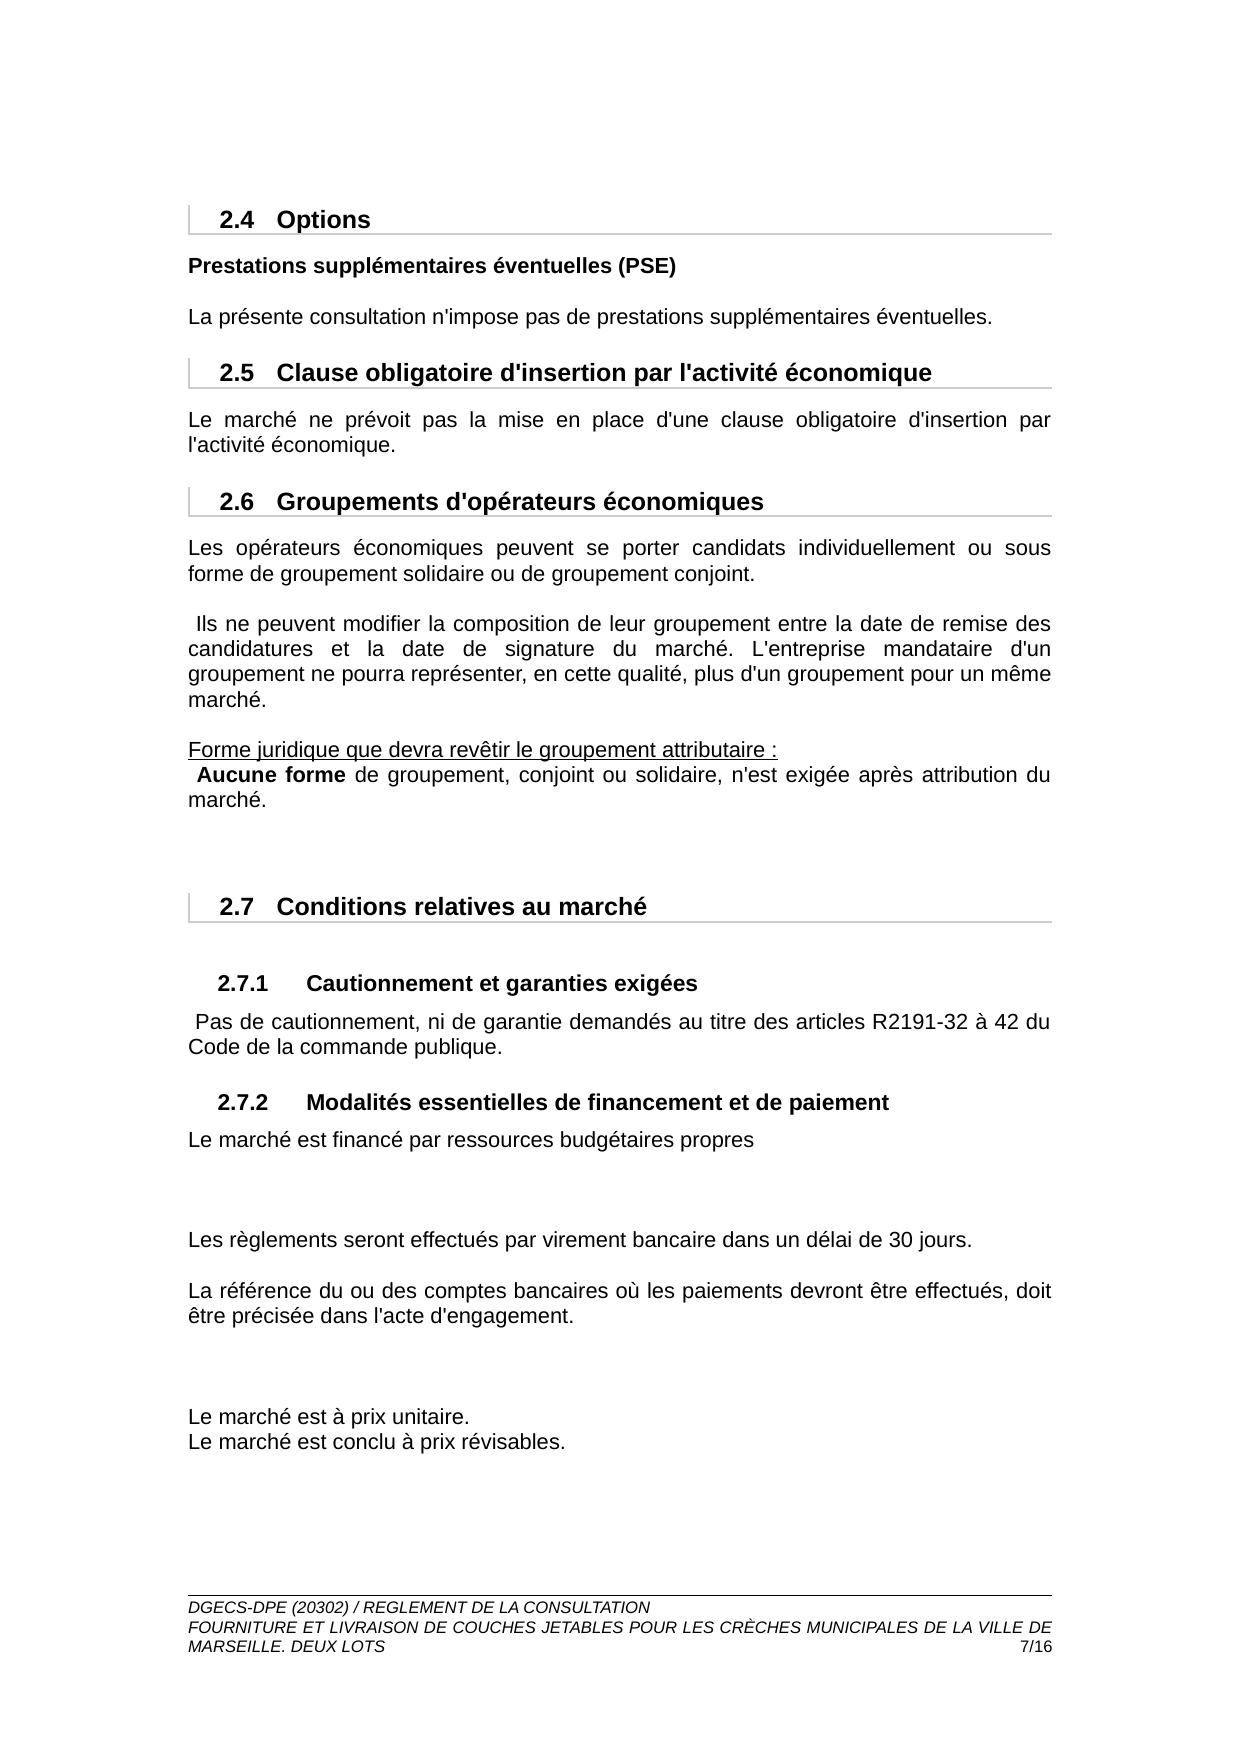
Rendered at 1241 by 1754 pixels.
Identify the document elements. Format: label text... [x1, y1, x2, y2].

text La présente consultation n'impose pas de prestations supplémentaires éventuelles. [188, 303, 1052, 329]
text Le marché est à prix unitaire. [188, 1404, 1052, 1429]
subtitle Conditions relatives au marché [188, 892, 1052, 921]
subtitle Modalités essentielles de financement et de paiement [188, 1088, 1052, 1115]
subtitle Clause obligatoire d'insertion par l'activité économique [190, 358, 1052, 387]
subtitle Cautionnement et garanties exigées [188, 970, 1052, 997]
text La référence du ou des comptes bancaires où les paiements devront être effectués, doit être précisée dans l'acte d'engagement. [188, 1278, 1052, 1328]
subtitle Groupements d'opérateurs économiques [190, 487, 1052, 515]
text Les règlements seront effectués par virement bancaire dans un délai de 30 jours. [188, 1227, 1052, 1253]
text Aucune forme de groupement, conjoint ou solidaire, n'est exigée après attribution du marché. [188, 762, 1052, 812]
text Le marché est conclu à prix révisables. [188, 1429, 1052, 1454]
text Forme juridique que devra revêtir le groupement attributaire : [188, 737, 1052, 762]
text Prestations supplémentaires éventuelles (PSE) [188, 253, 1052, 278]
text Le marché ne prévoit pas la mise en place d'une clause obligatoire d'insertion par l'activité économique. [188, 407, 1052, 457]
text Le marché est financé par ressources budgétaires propres [188, 1127, 1052, 1152]
subtitle Options [188, 204, 1052, 233]
text Pas de cautionnement, ni de garantie demandés au titre des articles R2191-32 à 42 du Code de la commande publique. [188, 1008, 1052, 1059]
text Les opérateurs économiques peuvent se porter candidats individuellement ou sous forme de groupement solidaire ou de groupement conjoint. [188, 535, 1052, 586]
text Ils ne peuvent modifier la composition de leur groupement entre la date de remise des candidatures et la date de signature du marché. L'entreprise mandataire d'un groupement ne pourra représenter, en cette qualité, plus d'un groupement pour un même marché. [188, 611, 1052, 712]
